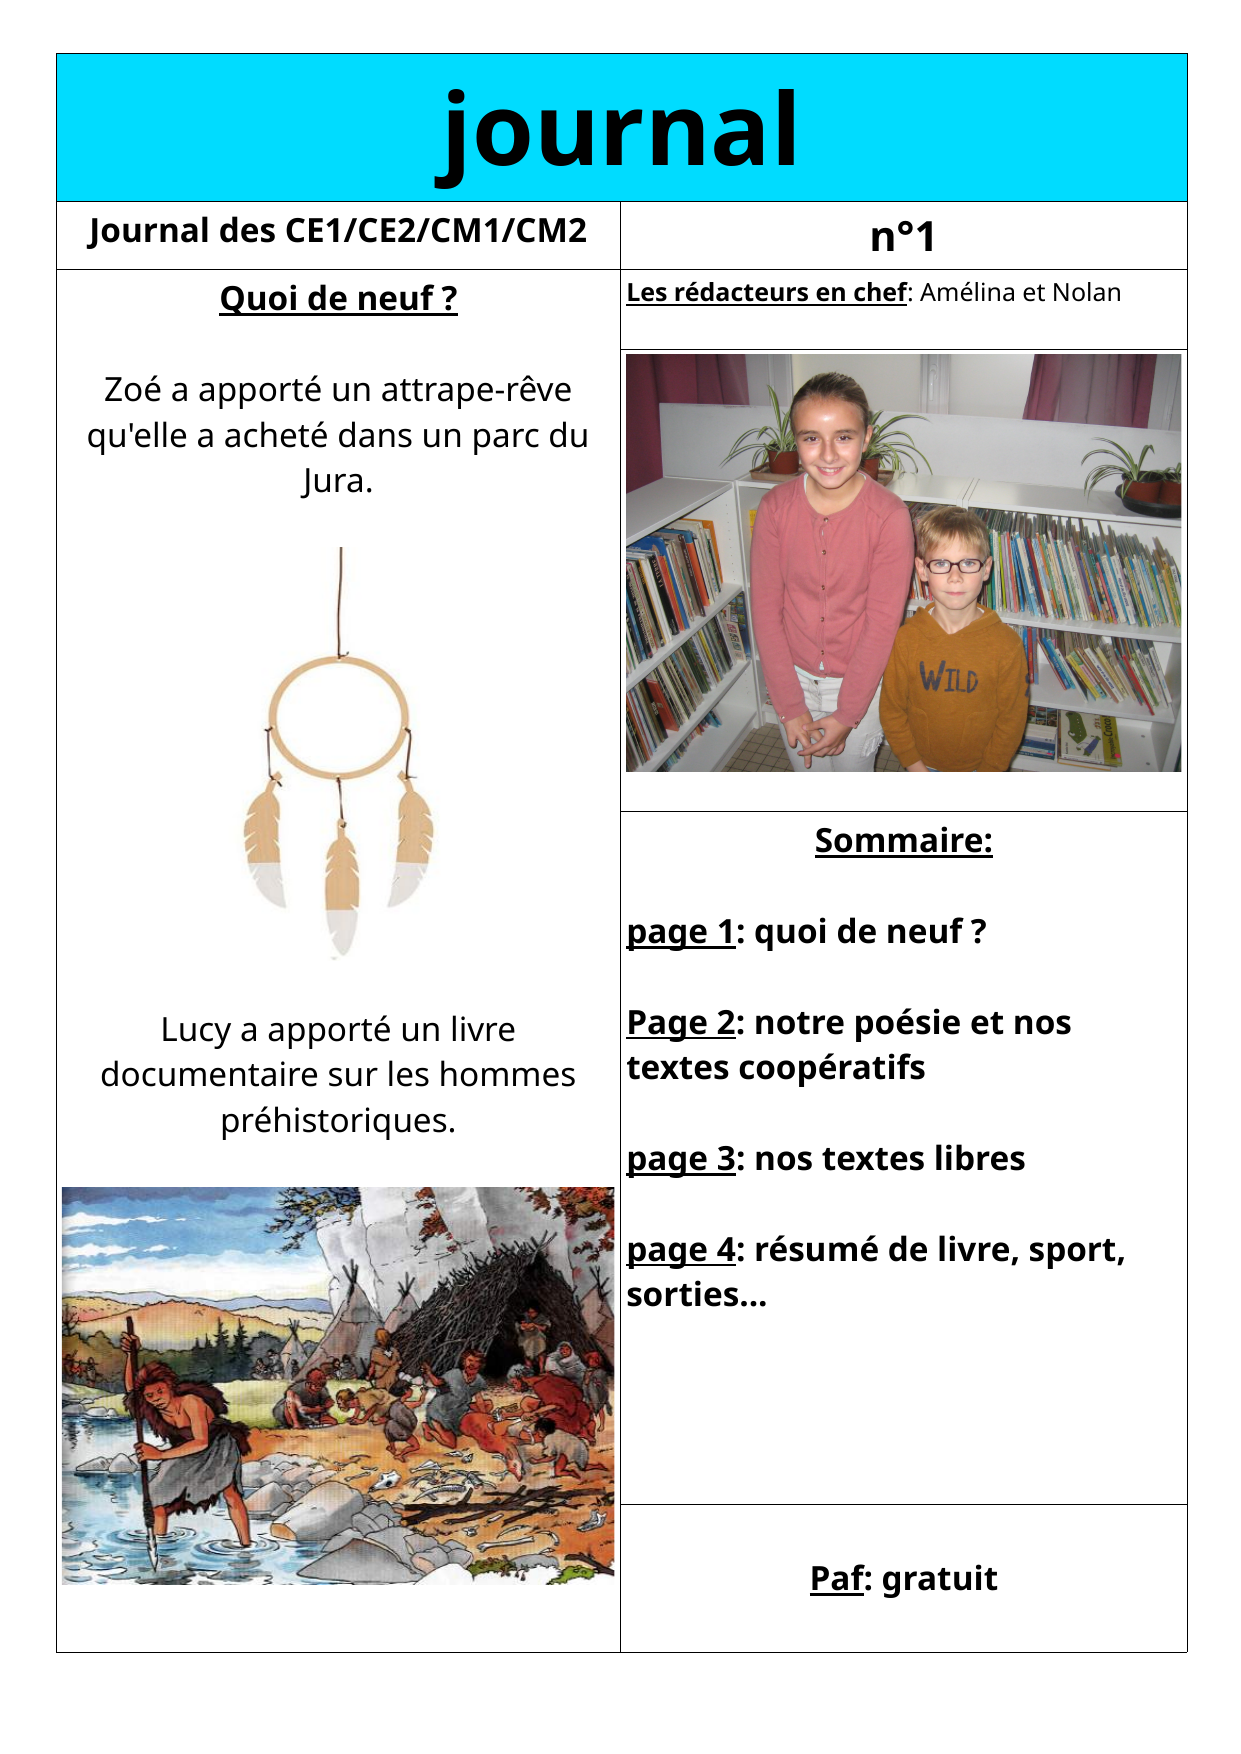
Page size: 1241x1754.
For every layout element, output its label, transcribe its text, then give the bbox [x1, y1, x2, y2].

table_header Les rédacteurs en chef: Amélina et Nolan [621, 270, 1187, 349]
picture [61, 1187, 615, 1585]
table_cell Paf: gratuit [621, 1505, 1187, 1652]
table_cell n°1 [621, 202, 1187, 269]
picture [626, 354, 1182, 772]
table_cell [621, 350, 1187, 811]
picture [103, 547, 573, 961]
table_cell Quoi de neuf ? Zoé a apporté un attrape-rêve qu'elle a acheté dans un parc du Jura. Lucy a apporté un livre documentaire sur les hommes préhistoriques. [57, 270, 620, 1187]
table_cell Journal des CE1/CE2/CM1/CM2 [57, 202, 620, 269]
table_cell [57, 1188, 620, 1652]
table_header journal [57, 54, 1187, 201]
table_cell Sommaire: page 1: quoi de neuf ? Page 2: notre poésie et nos textes coopératifs page 3: nos textes libres page 4: résumé de livre, sport, sorties... [621, 812, 1187, 1504]
